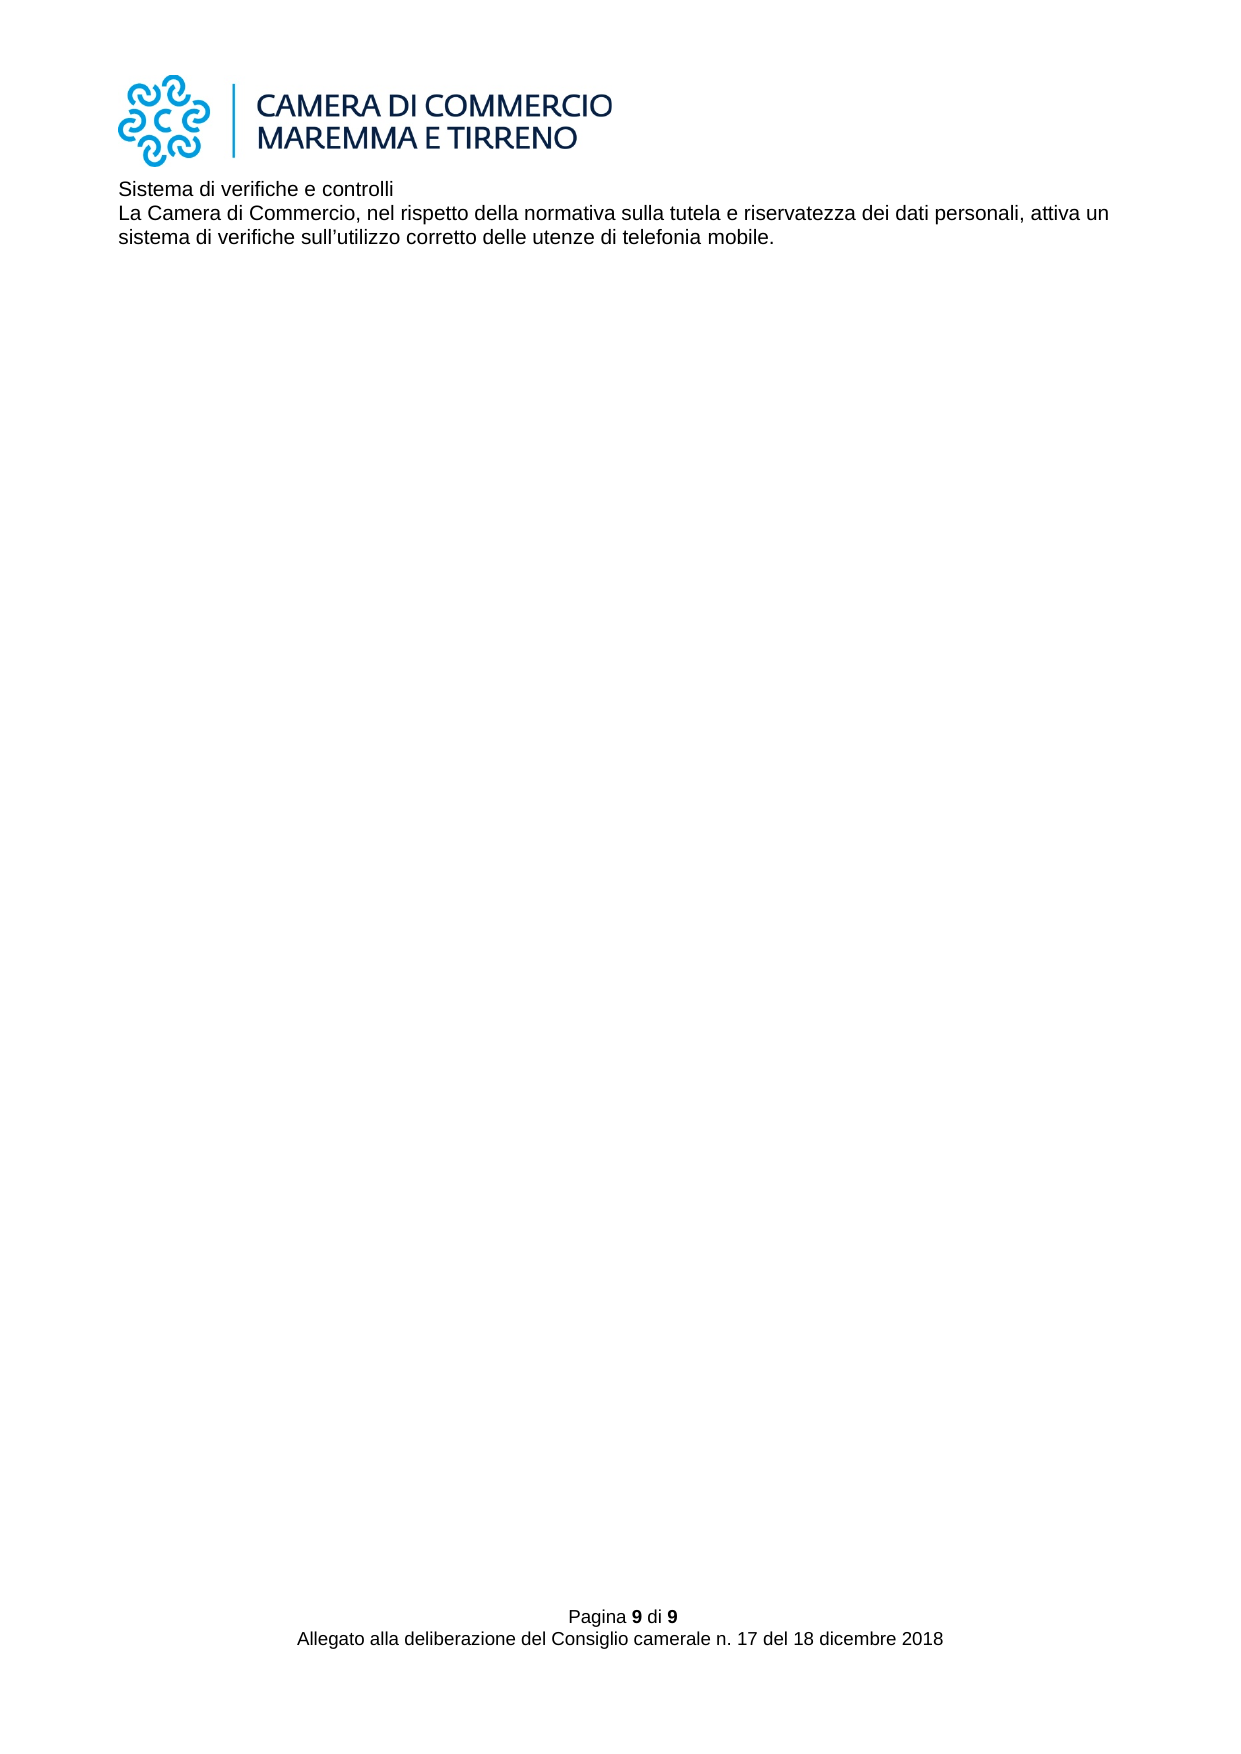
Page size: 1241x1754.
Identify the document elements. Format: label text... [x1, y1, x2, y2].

text La Camera di Commercio, nel rispetto della normativa sulla tutela e riservatezza dei dati personali, attiva un sistema di verifiche sull’utilizzo corretto delle utenze di telefonia mobile. [118, 201, 1112, 249]
text Sistema di verifiche e controlli [118, 177, 1122, 201]
